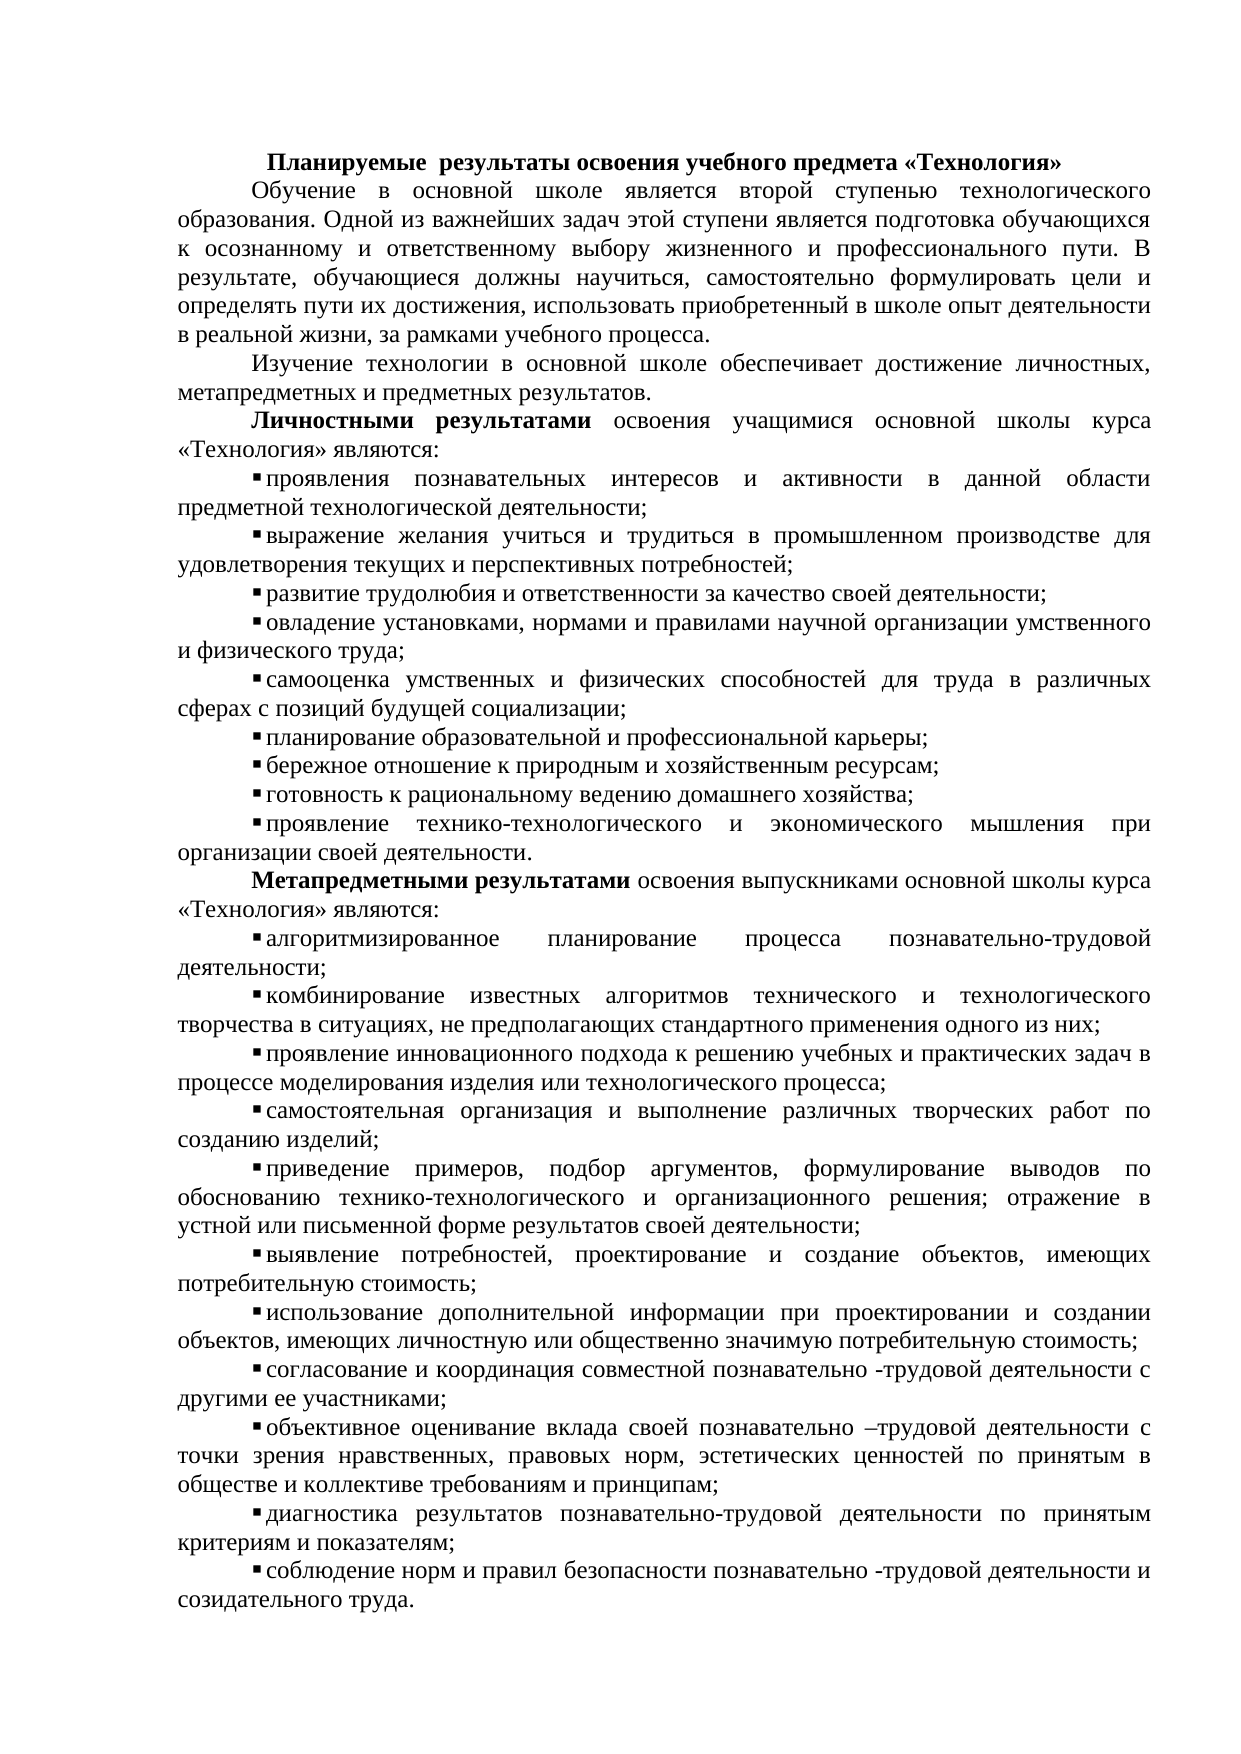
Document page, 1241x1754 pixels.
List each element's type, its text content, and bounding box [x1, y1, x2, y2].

text Метапредметными результатами освоения выпускниками основной школы курса «Технология» являются: [177, 866, 1152, 923]
text Личностными результатами освоения учащимися основной школы курса «Технология» являются: [177, 406, 1152, 463]
list развитие трудолюбия и ответственности за качество своей деятельности; [177, 578, 1152, 607]
list алгоритмизированное планирование процесса познавательно-трудовой деятельности; [177, 923, 1152, 981]
list соблюдение норм и правил безопасности познавательно -трудовой деятельности и созидательного труда. [177, 1556, 1152, 1613]
list самооценка умственных и физических способностей для труда в различных сферах с позиций будущей социализации; [177, 664, 1152, 722]
list овладение установками, нормами и правилами научной организации умственного и физического труда; [177, 607, 1152, 664]
text Изучение технологии в основной школе обеспечивает достижение личностных, метапредметных и предметных результатов. [177, 348, 1152, 406]
list проявление технико-технологического и экономического мышления при организации своей деятельности. [177, 808, 1152, 866]
list выражение желания учиться и трудиться в промышленном производстве для удовлетворения текущих и перспективных потребностей; [177, 521, 1152, 578]
text Обучение в основной школе является второй ступенью технологического образования. Одной из важнейших задач этой ступени является подготовка обучающихся к осознанному и ответственному выбору жизненного и профессионального пути. В результате, обучающиеся должны научиться, самостоятельно формулировать цели и определять пути их достижения, использовать приобретенный в школе опыт деятельности в реальной жизни, за рамками учебного процесса. [177, 176, 1152, 348]
text Планируемые результаты освоения учебного предмета «Технология» [177, 147, 1152, 176]
list приведение примеров, подбор аргументов, формулирование выводов по обоснованию технико-технологического и организационного решения; отражение в устной или письменной форме результатов своей деятельности; [177, 1153, 1152, 1239]
list использование дополнительной информации при проектировании и создании объектов, имеющих личностную или общественно значимую потребительную стоимость; [177, 1297, 1152, 1354]
list объективное оценивание вклада своей познавательно –трудовой деятельности с точки зрения нравственных, правовых норм, эстетических ценностей по принятым в обществе и коллективе требованиям и принципам; [177, 1412, 1152, 1498]
list проявление инновационного подхода к решению учебных и практических задач в процессе моделирования изделия или технологического процесса; [177, 1038, 1152, 1096]
list самостоятельная организация и выполнение различных творческих работ по созданию изделий; [177, 1096, 1152, 1153]
list бережное отношение к природным и хозяйственным ресурсам; [177, 751, 1152, 779]
list проявления познавательных интересов и активности в данной области предметной технологической деятельности; [177, 463, 1152, 521]
list диагностика результатов познавательно-трудовой деятельности по принятым критериям и показателям; [177, 1498, 1152, 1556]
list выявление потребностей, проектирование и создание объектов, имеющих потребительную стоимость; [177, 1239, 1152, 1297]
list планирование образовательной и профессиональной карьеры; [177, 722, 1152, 751]
list комбинирование известных алгоритмов технического и технологического творчества в ситуациях, не предполагающих стандартного применения одного из них; [177, 981, 1152, 1038]
list готовность к рациональному ведению домашнего хозяйства; [177, 779, 1152, 808]
list согласование и координация совместной познавательно -трудовой деятельности с другими ее участниками; [177, 1354, 1152, 1412]
